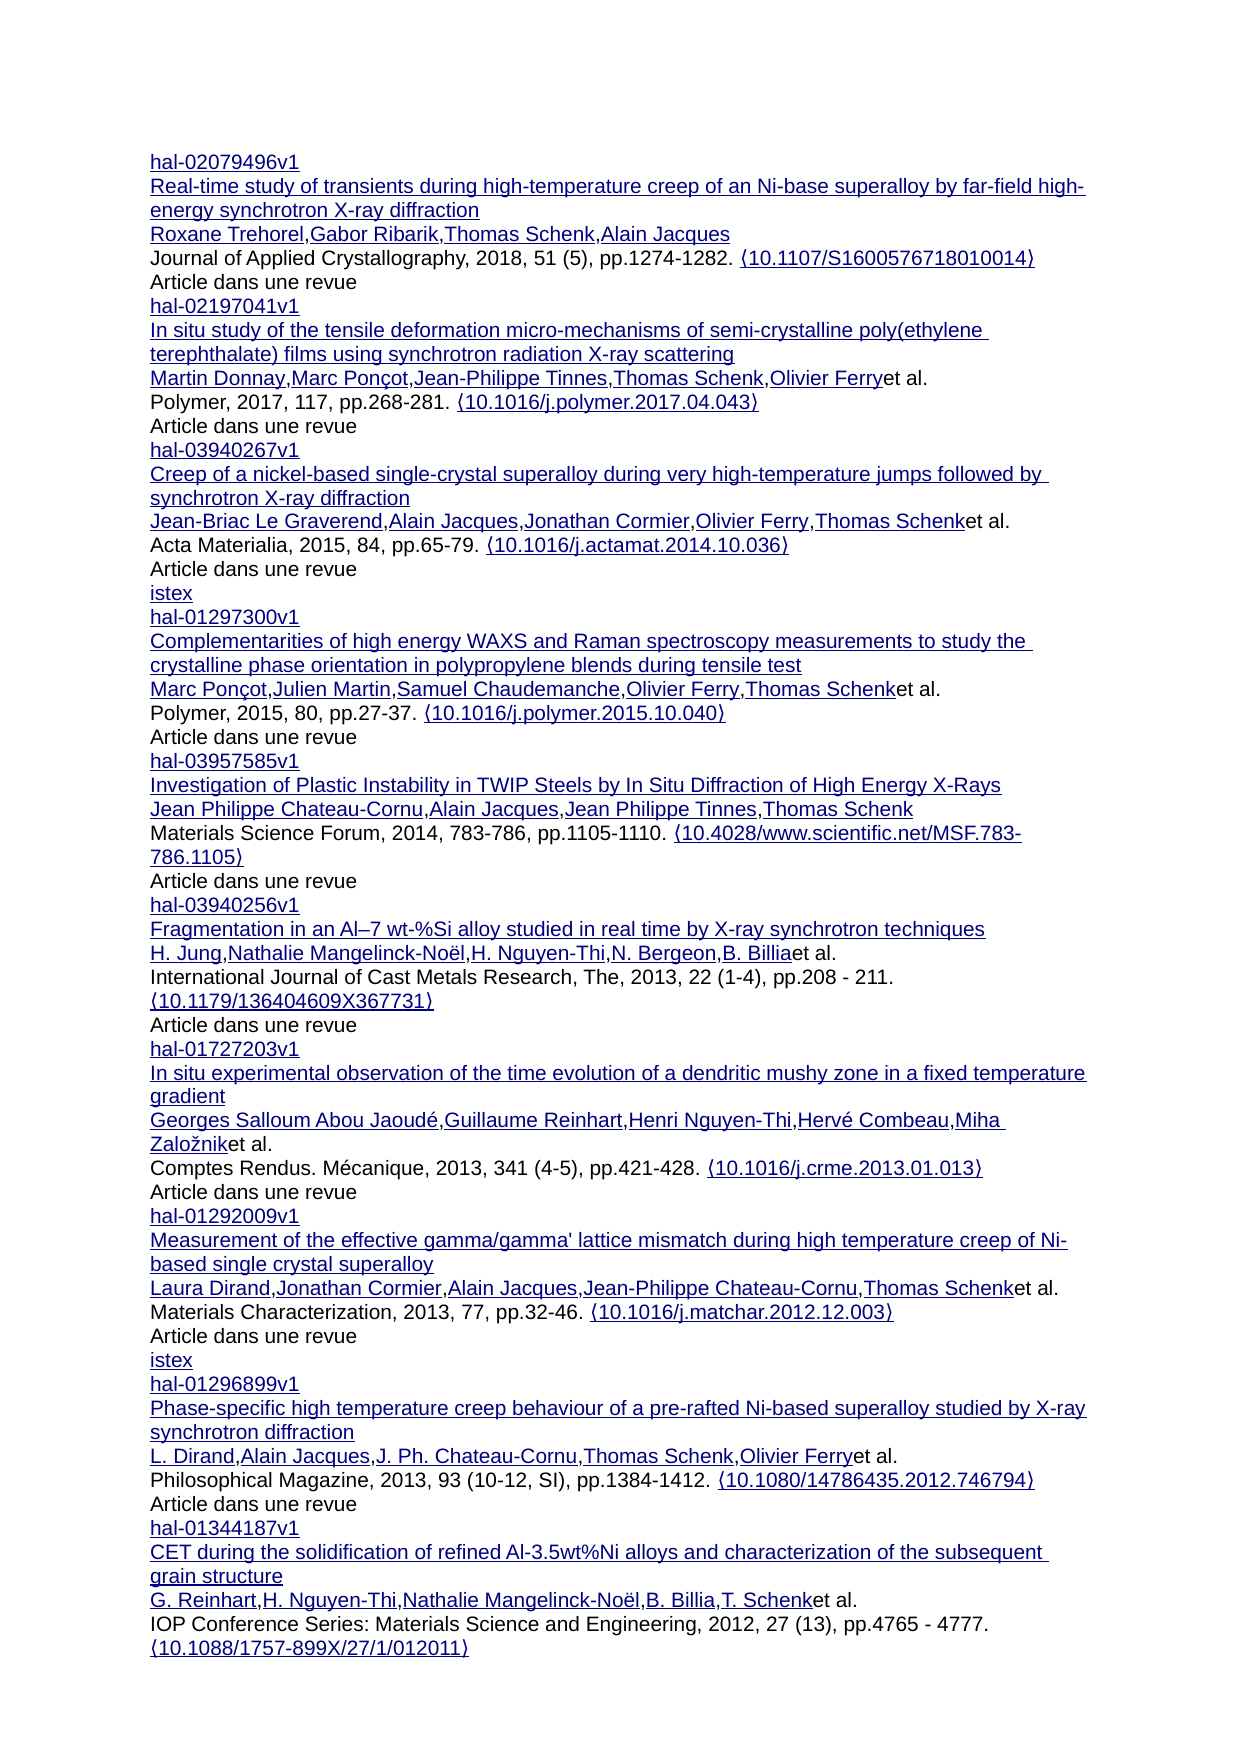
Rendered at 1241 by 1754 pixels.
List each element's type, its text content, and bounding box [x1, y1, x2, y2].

table_cell In situ experimental observation of the time evolution of a dendritic mushy zone in a fixed temperature gradient Georges Salloum Abou Jaoudé,Guillaume Reinhart,Henri Nguyen-Thi,Hervé Combeau,Miha Založniket al. Comptes Rendus. Mécanique, 2013, 341 (4-5), pp.421-428. ⟨10.1016/j.crme.2013.01.013⟩ Article dans une revue hal-01292009v1 [150, 1060, 1090, 1228]
table_cell Fragmentation in an Al–7 wt-%Si alloy studied in real time by X-ray synchrotron techniques H. Jung,Nathalie Mangelinck-Noël,H. Nguyen-Thi,N. Bergeon,B. Billiaet al. International Journal of Cast Metals Research, The, 2013, 22 (1-4), pp.208 - 211. ⟨10.1179/136404609X367731⟩ Article dans une revue hal-01727203v1 [150, 917, 1090, 1060]
table_cell In situ study of the tensile deformation micro-mechanisms of semi-crystalline poly(ethylene terephthalate) films using synchrotron radiation X-ray scattering Martin Donnay,Marc Ponçot,Jean-Philippe Tinnes,Thomas Schenk,Olivier Ferryet al. Polymer, 2017, 117, pp.268-281. ⟨10.1016/j.polymer.2017.04.043⟩ Article dans une revue hal-03940267v1 [150, 318, 1090, 461]
table_cell Investigation of Plastic Instability in TWIP Steels by In Situ Diffraction of High Energy X-Rays Jean Philippe Chateau-Cornu,Alain Jacques,Jean Philippe Tinnes,Thomas Schenk Materials Science Forum, 2014, 783-786, pp.1105-1110. ⟨10.4028/www.scientific.net/MSF.783-786.1105⟩ Article dans une revue hal-03940256v1 [150, 773, 1090, 917]
table_cell hal-02079496v1 [150, 150, 1090, 174]
table_cell CET during the solidification of refined Al-3.5wt%Ni alloys and characterization of the subsequent grain structure G. Reinhart,H. Nguyen-Thi,Nathalie Mangelinck-Noël,B. Billia,T. Schenket al. IOP Conference Series: Materials Science and Engineering, 2012, 27 (13), pp.4765 - 4777. ⟨10.1088/1757-899X/27/1/012011⟩ [150, 1540, 1090, 1659]
table_cell Measurement of the effective gamma/gamma' lattice mismatch during high temperature creep of Ni-based single crystal superalloy Laura Dirand,Jonathan Cormier,Alain Jacques,Jean-Philippe Chateau-Cornu,Thomas Schenket al. Materials Characterization, 2013, 77, pp.32-46. ⟨10.1016/j.matchar.2012.12.003⟩ Article dans une revue istex hal-01296899v1 [150, 1228, 1090, 1396]
table_cell Creep of a nickel-based single-crystal superalloy during very high-temperature jumps followed by synchrotron X-ray diffraction Jean-Briac Le Graverend,Alain Jacques,Jonathan Cormier,Olivier Ferry,Thomas Schenket al. Acta Materialia, 2015, 84, pp.65-79. ⟨10.1016/j.actamat.2014.10.036⟩ Article dans une revue istex hal-01297300v1 [150, 461, 1090, 629]
table_cell Complementarities of high energy WAXS and Raman spectroscopy measurements to study the crystalline phase orientation in polypropylene blends during tensile test Marc Ponçot,Julien Martin,Samuel Chaudemanche,Olivier Ferry,Thomas Schenket al. Polymer, 2015, 80, pp.27-37. ⟨10.1016/j.polymer.2015.10.040⟩ Article dans une revue hal-03957585v1 [150, 629, 1090, 773]
table_cell Phase-specific high temperature creep behaviour of a pre-rafted Ni-based superalloy studied by X-ray synchrotron diffraction L. Dirand,Alain Jacques,J. Ph. Chateau-Cornu,Thomas Schenk,Olivier Ferryet al. Philosophical Magazine, 2013, 93 (10-12, SI), pp.1384-1412. ⟨10.1080/14786435.2012.746794⟩ Article dans une revue hal-01344187v1 [150, 1396, 1090, 1539]
table_cell Real-time study of transients during high-temperature creep of an Ni-base superalloy by far-field high-energy synchrotron X-ray diffraction Roxane Trehorel,Gabor Ribarik,Thomas Schenk,Alain Jacques Journal of Applied Crystallography, 2018, 51 (5), pp.1274-1282. ⟨10.1107/S1600576718010014⟩ Article dans une revue hal-02197041v1 [150, 174, 1090, 318]
